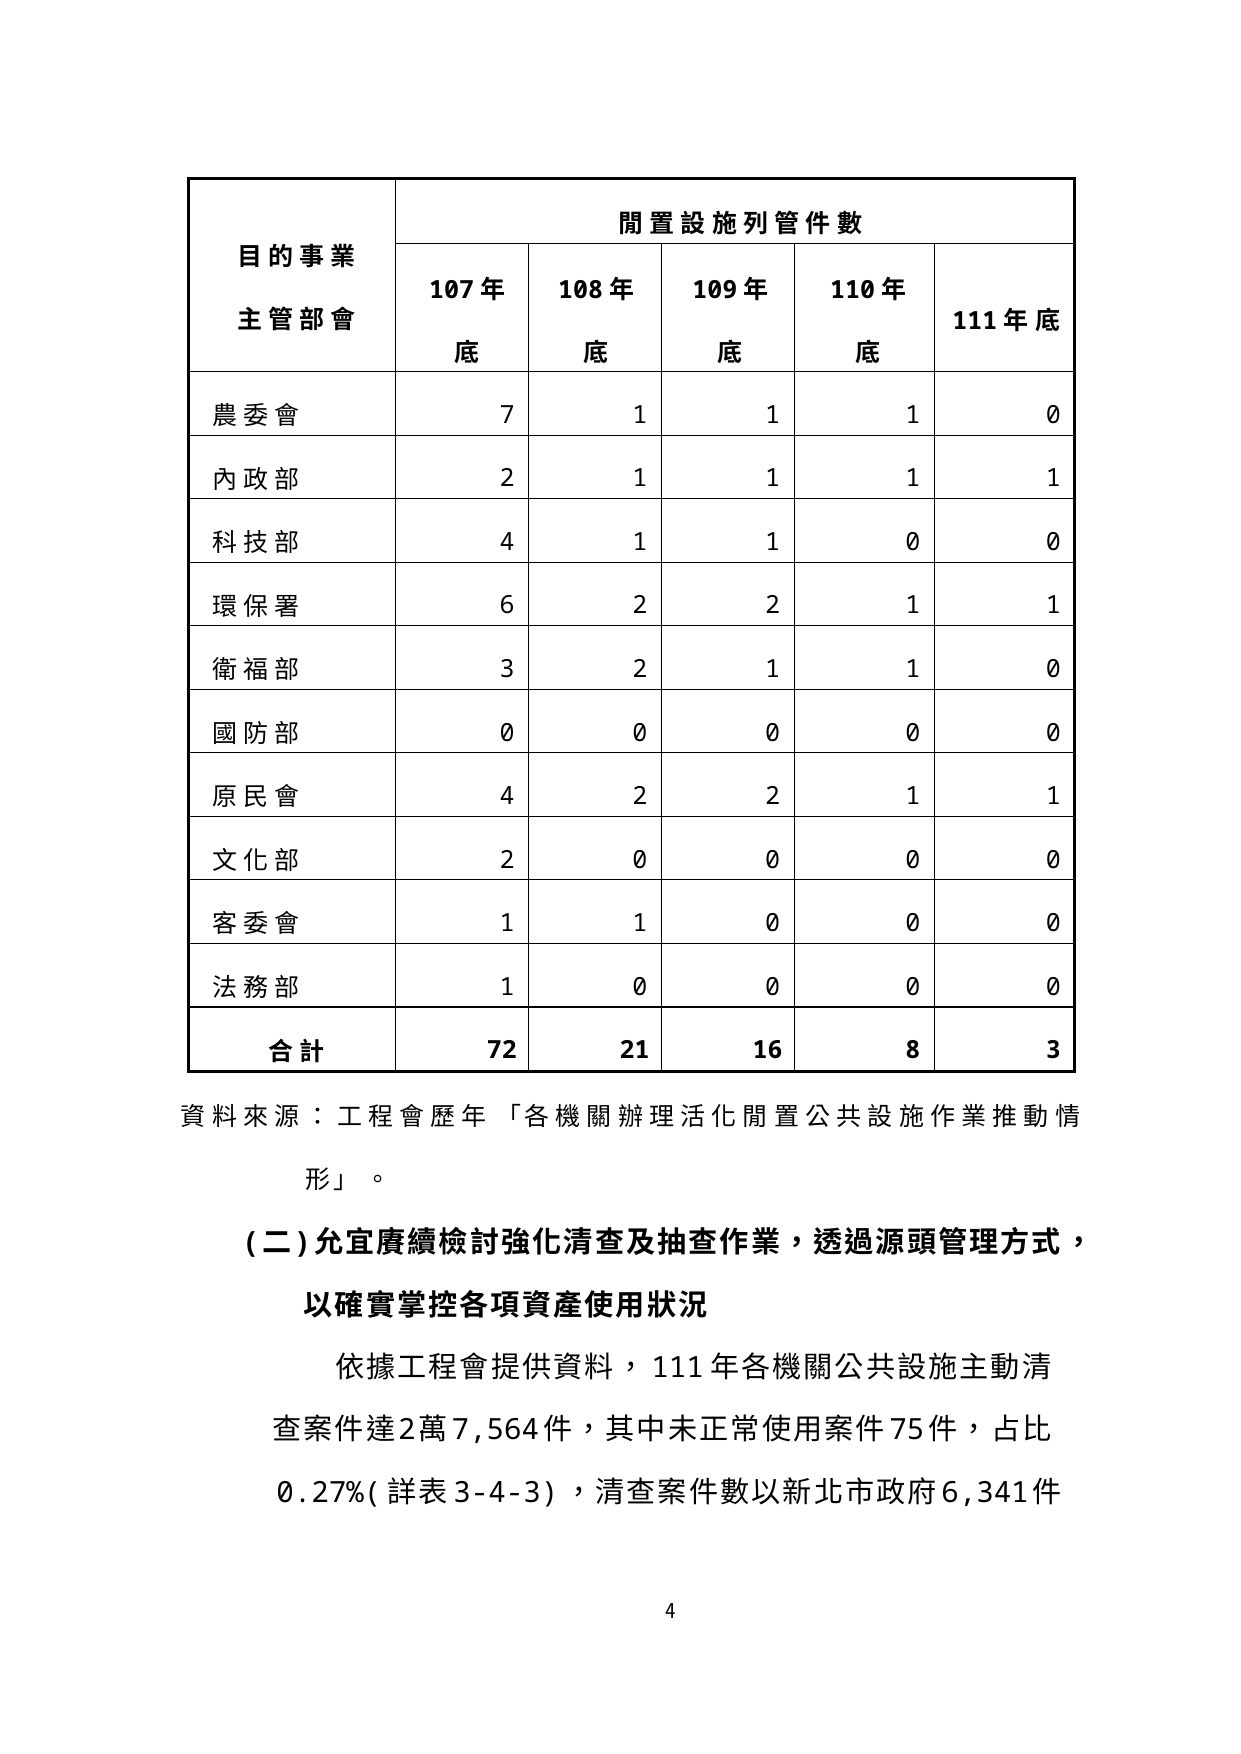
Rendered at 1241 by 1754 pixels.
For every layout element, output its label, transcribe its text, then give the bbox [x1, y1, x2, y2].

table_cell 2 [662, 753, 794, 816]
table_cell 6 [396, 563, 528, 625]
table_header 目的事業 主管部會 [190, 180, 395, 371]
table_cell 0 [529, 690, 661, 752]
table_cell 0 [662, 944, 794, 1006]
table_cell 1 [795, 436, 934, 498]
table_cell 7 [396, 372, 528, 434]
table_cell 2 [529, 753, 661, 816]
text 依據工程會提供資料，111年各機關公共設施主動清查案件達2萬7,564件，其中未正常使用案件75件，占比0.27%(詳表3-4-3)，清查案件數以新北市政府6,341件 [266, 1323, 1063, 1511]
table_cell 1 [935, 753, 1073, 816]
table_cell 3 [396, 626, 528, 689]
table_cell 3 [935, 1008, 1073, 1070]
table_cell 合計 [190, 1008, 395, 1070]
table_cell 0 [529, 944, 661, 1006]
table_cell 21 [529, 1008, 661, 1070]
table_cell 0 [662, 817, 794, 879]
table_cell 16 [662, 1008, 794, 1070]
table_cell 科技部 [190, 499, 395, 562]
table_cell 0 [795, 880, 934, 943]
table_cell 0 [396, 690, 528, 752]
table_cell 0 [935, 499, 1073, 562]
table_cell 110年底 [795, 244, 934, 371]
table_cell 1 [795, 753, 934, 816]
table_cell 1 [662, 372, 794, 434]
table_cell 0 [935, 690, 1073, 752]
table_cell 法務部 [190, 944, 395, 1006]
table_cell 2 [662, 563, 794, 625]
table_cell 0 [662, 880, 794, 943]
table_cell 1 [396, 880, 528, 943]
table_cell 內政部 [190, 436, 395, 498]
table_cell 1 [529, 880, 661, 943]
table_cell 109年底 [662, 244, 794, 371]
table_cell 4 [396, 499, 528, 562]
table_cell 1 [529, 372, 661, 434]
table_cell 衛福部 [190, 626, 395, 689]
table_cell 1 [935, 563, 1073, 625]
table_cell 0 [795, 499, 934, 562]
text 資料來源：工程會歷年「各機關辦理活化閒置公共設施作業推動情形」。 [177, 1073, 1092, 1198]
table_cell 107年底 [396, 244, 528, 371]
table_cell 4 [396, 753, 528, 816]
table_cell 1 [662, 436, 794, 498]
table_cell 1 [662, 499, 794, 562]
table_cell 2 [529, 563, 661, 625]
table_cell 0 [935, 944, 1073, 1006]
table_cell 2 [396, 817, 528, 879]
table_cell 環保署 [190, 563, 395, 625]
table_cell 0 [795, 690, 934, 752]
table_cell 111年底 [935, 244, 1073, 371]
table_cell 0 [795, 817, 934, 879]
table_cell 客委會 [190, 880, 395, 943]
table_cell 8 [795, 1008, 934, 1070]
table_cell 1 [662, 626, 794, 689]
table_cell 國防部 [190, 690, 395, 752]
table_cell 0 [662, 690, 794, 752]
table_cell 1 [396, 944, 528, 1006]
table_cell 0 [795, 944, 934, 1006]
table_cell 1 [529, 436, 661, 498]
table_cell 0 [935, 817, 1073, 879]
table_cell 0 [935, 880, 1073, 943]
table_cell 0 [935, 372, 1073, 434]
table_header 閒置設施列管件數 [396, 180, 1073, 243]
table_cell 文化部 [190, 817, 395, 879]
table_cell 0 [529, 817, 661, 879]
table_cell 1 [795, 563, 934, 625]
table_cell 72 [396, 1008, 528, 1070]
table_cell 原民會 [190, 753, 395, 816]
table_cell 2 [396, 436, 528, 498]
table_cell 1 [795, 626, 934, 689]
table_cell 108年底 [529, 244, 661, 371]
table_cell 農委會 [190, 372, 395, 434]
table_cell 1 [795, 372, 934, 434]
table_cell 1 [529, 499, 661, 562]
table_cell 0 [935, 626, 1073, 689]
text (二)允宜賡續檢討強化清查及抽查作業，透過源頭管理方式，以確實掌控各項資產使用狀況 [236, 1198, 1063, 1323]
table_cell 2 [529, 626, 661, 689]
table_cell 1 [935, 436, 1073, 498]
